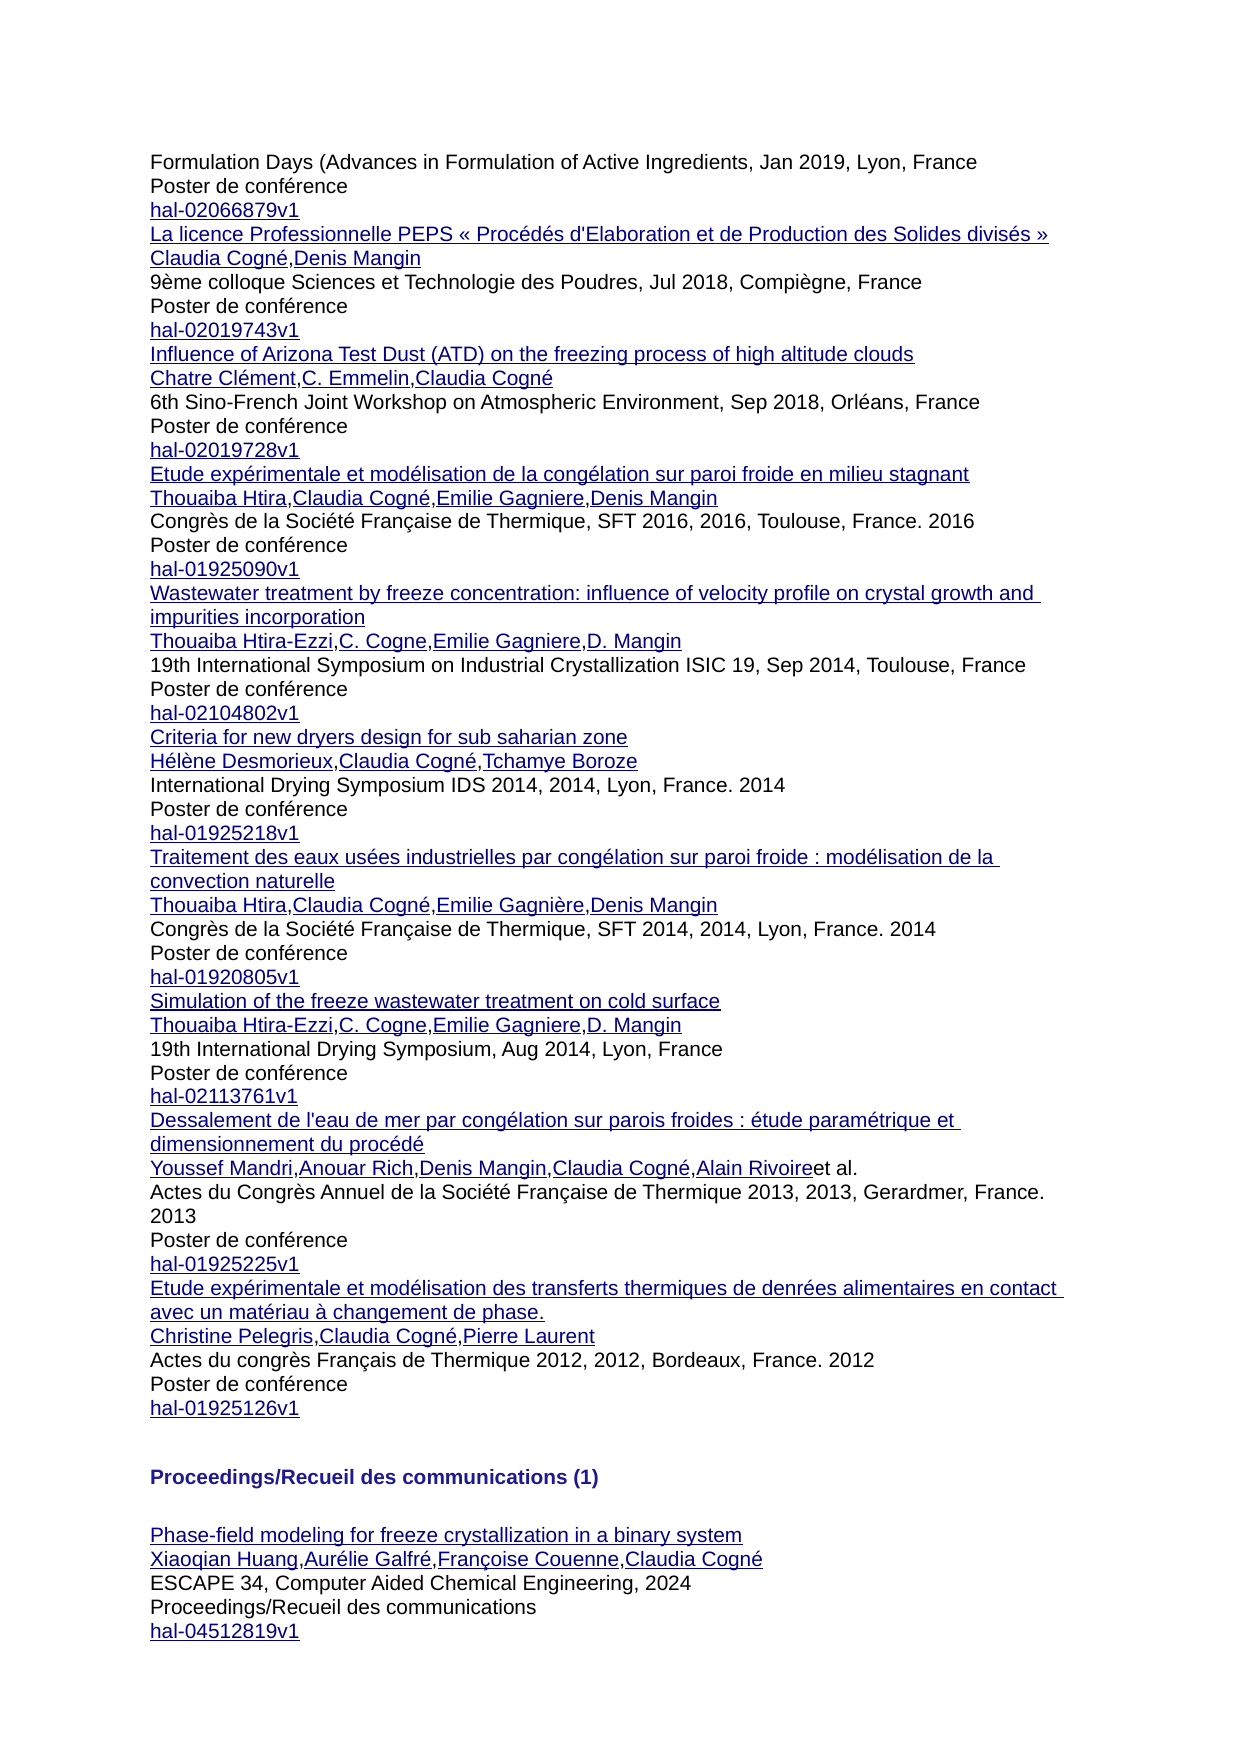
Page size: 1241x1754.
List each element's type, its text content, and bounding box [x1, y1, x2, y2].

table_cell Criteria for new dryers design for sub saharian zone Hélène Desmorieux,Claudia Cogné,Tchamye Boroze International Drying Symposium IDS 2014, 2014, Lyon, France. 2014 Poster de conférence hal-01925218v1 [150, 725, 1090, 845]
table_cell Dessalement de l'eau de mer par congélation sur parois froides : étude paramétrique et dimensionnement du procédé Youssef Mandri,Anouar Rich,Denis Mangin,Claudia Cogné,Alain Rivoireet al. Actes du Congrès Annuel de la Société Française de Thermique 2013, 2013, Gerardmer, France. 2013 Poster de conférence hal-01925225v1 [150, 1108, 1090, 1276]
table_cell Etude expérimentale et modélisation de la congélation sur paroi froide en milieu stagnant Thouaiba Htira,Claudia Cogné,Emilie Gagniere,Denis Mangin Congrès de la Société Française de Thermique, SFT 2016, 2016, Toulouse, France. 2016 Poster de conférence hal-01925090v1 [150, 461, 1090, 581]
table_cell Traitement des eaux usées industrielles par congélation sur paroi froide : modélisation de la convection naturelle Thouaiba Htira,Claudia Cogné,Emilie Gagnière,Denis Mangin Congrès de la Société Française de Thermique, SFT 2014, 2014, Lyon, France. 2014 Poster de conférence hal-01920805v1 [150, 845, 1090, 988]
table_cell Influence of Arizona Test Dust (ATD) on the freezing process of high altitude clouds Chatre Clément,C. Emmelin,Claudia Cogné 6th Sino-French Joint Workshop on Atmospheric Environment, Sep 2018, Orléans, France Poster de conférence hal-02019728v1 [150, 342, 1090, 461]
table_cell Wastewater treatment by freeze concentration: influence of velocity profile on crystal growth and impurities incorporation Thouaiba Htira-Ezzi,C. Cogne,Emilie Gagniere,D. Mangin 19th International Symposium on Industrial Crystallization ISIC 19, Sep 2014, Toulouse, France Poster de conférence hal-02104802v1 [150, 581, 1090, 725]
table_cell Simulation of the freeze wastewater treatment on cold surface Thouaiba Htira-Ezzi,C. Cogne,Emilie Gagniere,D. Mangin 19th International Drying Symposium, Aug 2014, Lyon, France Poster de conférence hal-02113761v1 [150, 989, 1090, 1108]
subtitle Proceedings/Recueil des communications (1) [150, 1464, 1090, 1488]
table_cell Formulation Days (Advances in Formulation of Active Ingredients, Jan 2019, Lyon, France Poster de conférence hal-02066879v1 [150, 150, 1090, 222]
table_cell Etude expérimentale et modélisation des transferts thermiques de denrées alimentaires en contact avec un matériau à changement de phase. Christine Pelegris,Claudia Cogné,Pierre Laurent Actes du congrès Français de Thermique 2012, 2012, Bordeaux, France. 2012 Poster de conférence hal-01925126v1 [150, 1276, 1090, 1420]
table_cell La licence Professionnelle PEPS « Procédés d'Elaboration et de Production des Solides divisés » Claudia Cogné,Denis Mangin 9ème colloque Sciences et Technologie des Poudres, Jul 2018, Compiègne, France Poster de conférence hal-02019743v1 [150, 222, 1090, 342]
table_header Phase-field modeling for freeze crystallization in a binary system Xiaoqian Huang,Aurélie Galfré,Françoise Couenne,Claudia Cogné ESCAPE 34, Computer Aided Chemical Engineering, 2024 Proceedings/Recueil des communications hal-04512819v1 [150, 1523, 1090, 1643]
